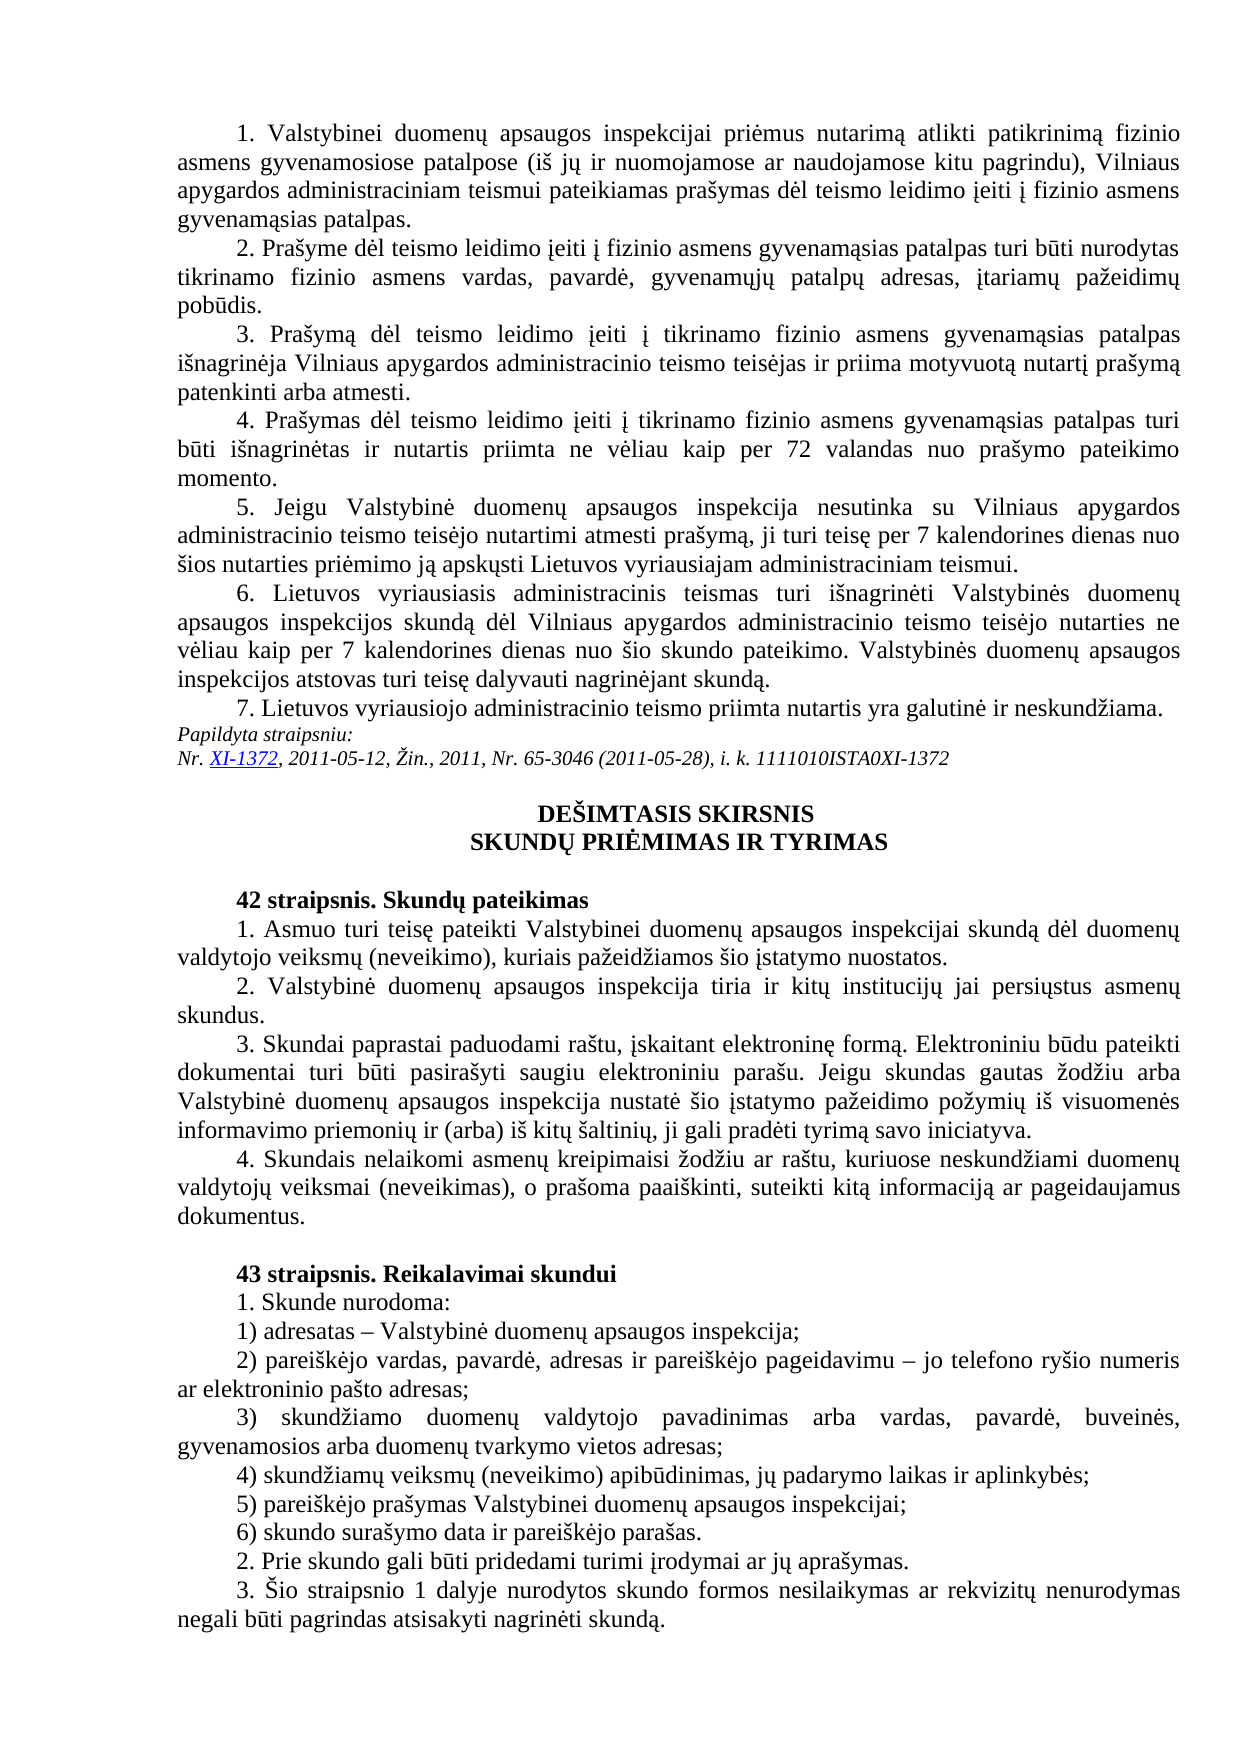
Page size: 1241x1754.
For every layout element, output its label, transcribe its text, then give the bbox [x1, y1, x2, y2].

text 2) pareiškėjo vardas, pavardė, adresas ir pareiškėjo pageidavimu – jo telefono ryšio numeris ar elektroninio pašto adresas; [177, 1345, 1181, 1402]
text 4) skundžiamų veiksmų (neveikimo) apibūdinimas, jų padarymo laikas ir aplinkybės; [177, 1460, 1181, 1489]
text DEŠIMTASIS SKIRSNIS [177, 799, 1181, 827]
text 1. Asmuo turi teisę pateikti Valstybinei duomenų apsaugos inspekcijai skundą dėl duomenų valdytojo veiksmų (neveikimo), kuriais pažeidžiamos šio įstatymo nuostatos. [177, 914, 1181, 971]
text 1. Valstybinei duomenų apsaugos inspekcijai priėmus nutarimą atlikti patikrinimą fizinio asmens gyvenamosiose patalpose (iš jų ir nuomojamose ar naudojamose kitu pagrindu), Vilniaus apygardos administraciniam teismui pateikiamas prašymas dėl teismo leidimo įeiti į fizinio asmens gyvenamąsias patalpas. [177, 118, 1181, 233]
text 3) skundžiamo duomenų valdytojo pavadinimas arba vardas, pavardė, buveinės, gyvenamosios arba duomenų tvarkymo vietos adresas; [177, 1402, 1181, 1460]
text 3. Skundai paprastai paduodami raštu, įskaitant elektroninę formą. Elektroniniu būdu pateikti dokumentai turi būti pasirašyti saugiu elektroniniu parašu. Jeigu skundas gautas žodžiu arba Valstybinė duomenų apsaugos inspekcija nustatė šio įstatymo pažeidimo požymių iš visuomenės informavimo priemonių ir (arba) iš kitų šaltinių, ji gali pradėti tyrimą savo iniciatyva. [177, 1029, 1181, 1144]
text SKUNDŲ PRIĖMIMAS IR TYRIMAS [177, 827, 1181, 856]
text 6. Lietuvos vyriausiasis administracinis teismas turi išnagrinėti Valstybinės duomenų apsaugos inspekcijos skundą dėl Vilniaus apygardos administracinio teismo teisėjo nutarties ne vėliau kaip per 7 kalendorines dienas nuo šio skundo pateikimo. Valstybinės duomenų apsaugos inspekcijos atstovas turi teisę dalyvauti nagrinėjant skundą. [177, 578, 1181, 693]
text 43 straipsnis. Reikalavimai skundui [177, 1259, 1181, 1287]
text 4. Skundais nelaikomi asmenų kreipimaisi žodžiu ar raštu, kuriuose neskundžiami duomenų valdytojų veiksmai (neveikimas), o prašoma paaiškinti, suteikti kitą informaciją ar pageidaujamus dokumentus. [177, 1144, 1181, 1230]
text 2. Prie skundo gali būti pridedami turimi įrodymai ar jų aprašymas. [177, 1546, 1181, 1575]
text 3. Šio straipsnio 1 dalyje nurodytos skundo formos nesilaikymas ar rekvizitų nenurodymas negali būti pagrindas atsisakyti nagrinėti skundą. [177, 1575, 1181, 1632]
text 4. Prašymas dėl teismo leidimo įeiti į tikrinamo fizinio asmens gyvenamąsias patalpas turi būti išnagrinėtas ir nutartis priimta ne vėliau kaip per 72 valandas nuo prašymo pateikimo momento. [177, 406, 1181, 492]
text 7. Lietuvos vyriausiojo administracinio teismo priimta nutartis yra galutinė ir neskundžiama. [177, 693, 1181, 722]
text 2. Prašyme dėl teismo leidimo įeiti į fizinio asmens gyvenamąsias patalpas turi būti nurodytas tikrinamo fizinio asmens vardas, pavardė, gyvenamųjų patalpų adresas, įtariamų pažeidimų pobūdis. [177, 233, 1181, 319]
text Papildyta straipsniu: [177, 722, 1181, 746]
text 6) skundo surašymo data ir pareiškėjo parašas. [177, 1517, 1181, 1546]
text 5. Jeigu Valstybinė duomenų apsaugos inspekcija nesutinka su Vilniaus apygardos administracinio teismo teisėjo nutartimi atmesti prašymą, ji turi teisę per 7 kalendorines dienas nuo šios nutarties priėmimo ją apskųsti Lietuvos vyriausiajam administraciniam teismui. [177, 492, 1181, 578]
text 1. Skunde nurodoma: [177, 1287, 1181, 1316]
text 3. Prašymą dėl teismo leidimo įeiti į tikrinamo fizinio asmens gyvenamąsias patalpas išnagrinėja Vilniaus apygardos administracinio teismo teisėjas ir priima motyvuotą nutartį prašymą patenkinti arba atmesti. [177, 319, 1181, 406]
text 5) pareiškėjo prašymas Valstybinei duomenų apsaugos inspekcijai; [177, 1489, 1181, 1517]
text 2. Valstybinė duomenų apsaugos inspekcija tiria ir kitų institucijų jai persiųstus asmenų skundus. [177, 971, 1181, 1029]
text Nr. XI-1372, 2011-05-12, Žin., 2011, Nr. 65-3046 (2011-05-28), i. k. 1111010ISTA0XI-1372 [177, 746, 1181, 770]
text 1) adresatas – Valstybinė duomenų apsaugos inspekcija; [177, 1316, 1181, 1345]
text 42 straipsnis. Skundų pateikimas [177, 885, 1181, 914]
